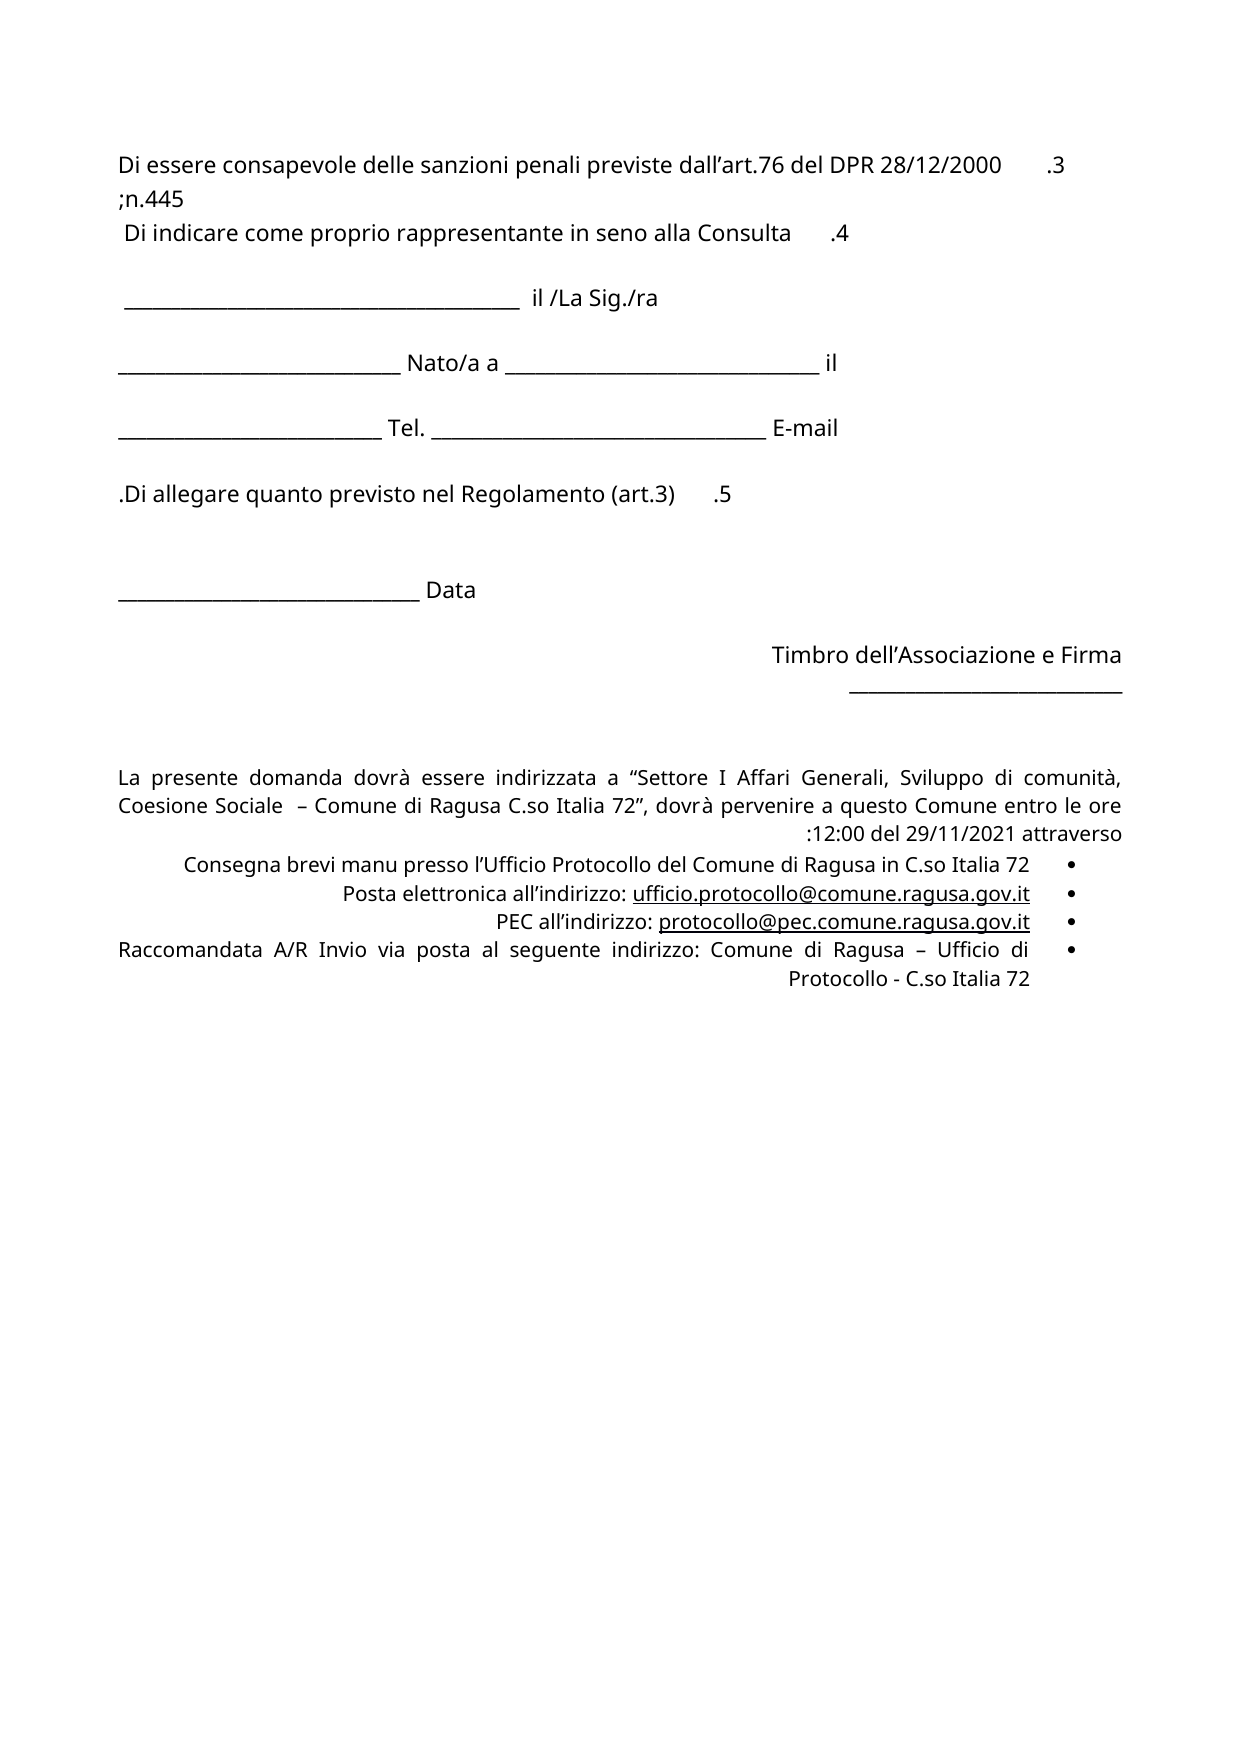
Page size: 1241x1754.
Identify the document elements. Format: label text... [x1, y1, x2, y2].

list Di indicare come proprio rappresentante in seno alla Consulta [118, 217, 1085, 251]
text Data ________________________________ [118, 574, 1123, 608]
text il /La Sig./ra __________________________________________ [118, 282, 1123, 316]
text Nato/a a _______________________________ il ______________________________ [118, 347, 1123, 381]
list PEC all’indirizzo: protocollo@pec.comune.ragusa.gov.it [118, 907, 1068, 936]
text Timbro dell’Associazione e Firma [118, 639, 1123, 670]
text Tel. _________________________________ E-mail ____________________________ [118, 412, 1123, 446]
list Consegna brevi manu presso l’Ufficio Protocollo del Comune di Ragusa in C.so Italia 72 [118, 850, 1068, 879]
text La presente domanda dovrà essere indirizzata a “Settore I Affari Generali, Sviluppo di comunità, Coesione Sociale – Comune di Ragusa C.so Italia 72”, dovrà pervenire a questo Comune entro le ore 12:00 del 29/11/2021 attraverso: [118, 763, 1123, 850]
list Di allegare quanto previsto nel Regolamento (art.3). [118, 477, 1085, 511]
list Di essere consapevole delle sanzioni penali previste dall’art.76 del DPR 28/12/2000 n.445; [118, 149, 1085, 217]
list Posta elettronica all’indirizzo: ufficio.protocollo@comune.ragusa.gov.it [118, 879, 1068, 907]
list Raccomandata A/R Invio via posta al seguente indirizzo: Comune di Ragusa – Ufficio di Protocollo - C.so Italia 72 [118, 936, 1068, 992]
text _____________________________ [118, 670, 1123, 700]
